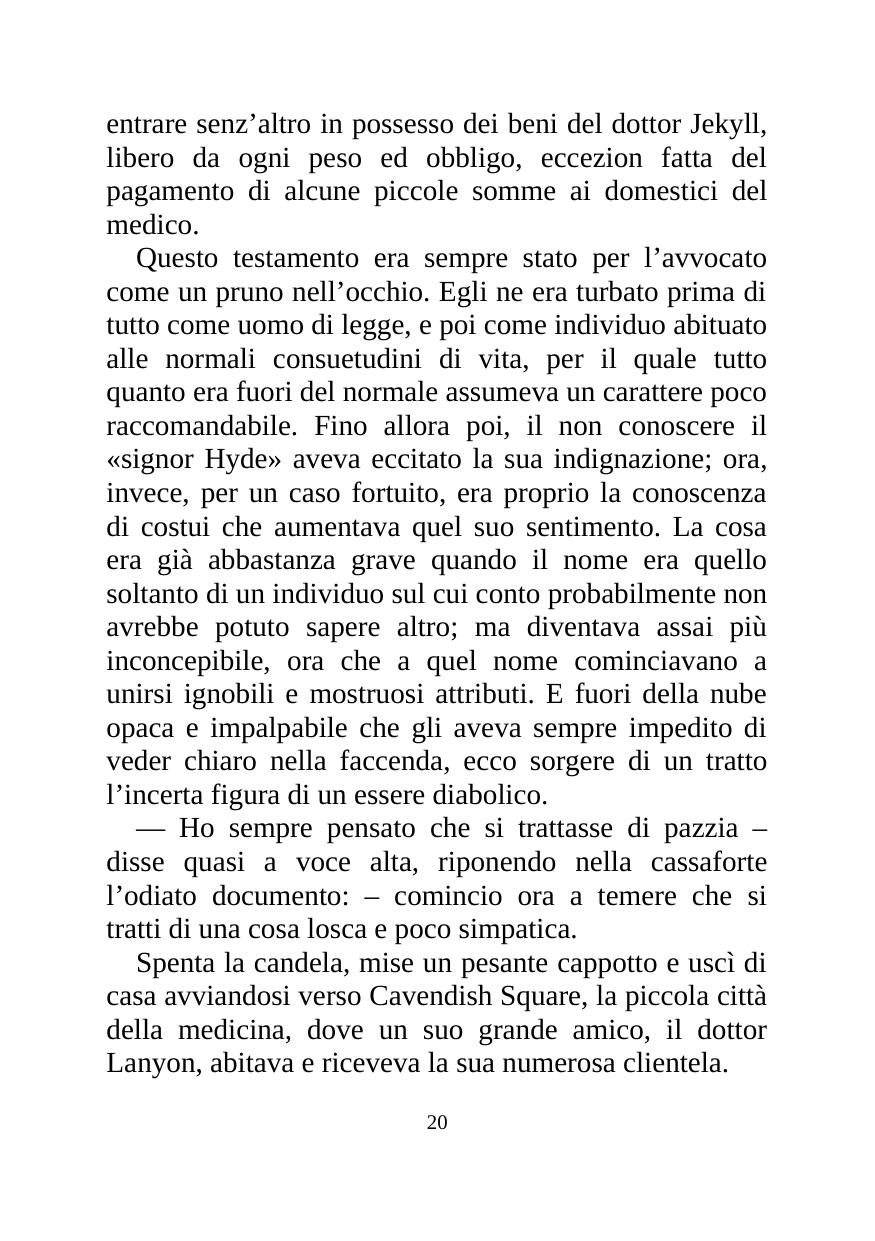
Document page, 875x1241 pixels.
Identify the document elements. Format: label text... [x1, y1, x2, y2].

text Questo testamento era sempre stato per l’avvocato come un pruno nell’occhio. Egli ne era turbato prima di tutto come uomo di legge, e poi come individuo abituato alle normali consuetudini di vita, per il quale tutto quanto era fuori del normale assumeva un carattere poco raccomandabile. Fino allora poi, il non conoscere il «signor Hyde» aveva eccitato la sua indignazione; ora, invece, per un caso fortuito, era proprio la conoscenza di costui che aumentava quel suo sentimento. La cosa era già abbastanza grave quando il nome era quello soltanto di un individuo sul cui conto probabilmente non avrebbe potuto sapere altro; ma diventava assai più inconcepibile, ora che a quel nome cominciavano a unirsi ignobili e mostruosi attributi. E fuori della nube opaca e impalpabile che gli aveva sempre impedito di veder chiaro nella faccenda, ecco sorgere di un tratto l’incerta figura di un essere diabolico. [106, 240, 768, 811]
text — Ho sempre pensato che si trattasse di pazzia – disse quasi a voce alta, riponendo nella cassaforte l’odiato documento: – comincio ora a temere che si tratti di una cosa losca e poco simpatica. [106, 811, 768, 945]
text Spenta la candela, mise un pesante cappotto e uscì di casa avviandosi verso Cavendish Square, la piccola città della medicina, dove un suo grande amico, il dottor Lanyon, abitava e riceveva la sua numerosa clientela. [106, 945, 768, 1079]
text entrare senz’altro in possesso dei beni del dottor Jekyll, libero da ogni peso ed obbligo, eccezion fatta del pagamento di alcune piccole somme ai domestici del medico. [106, 106, 768, 240]
